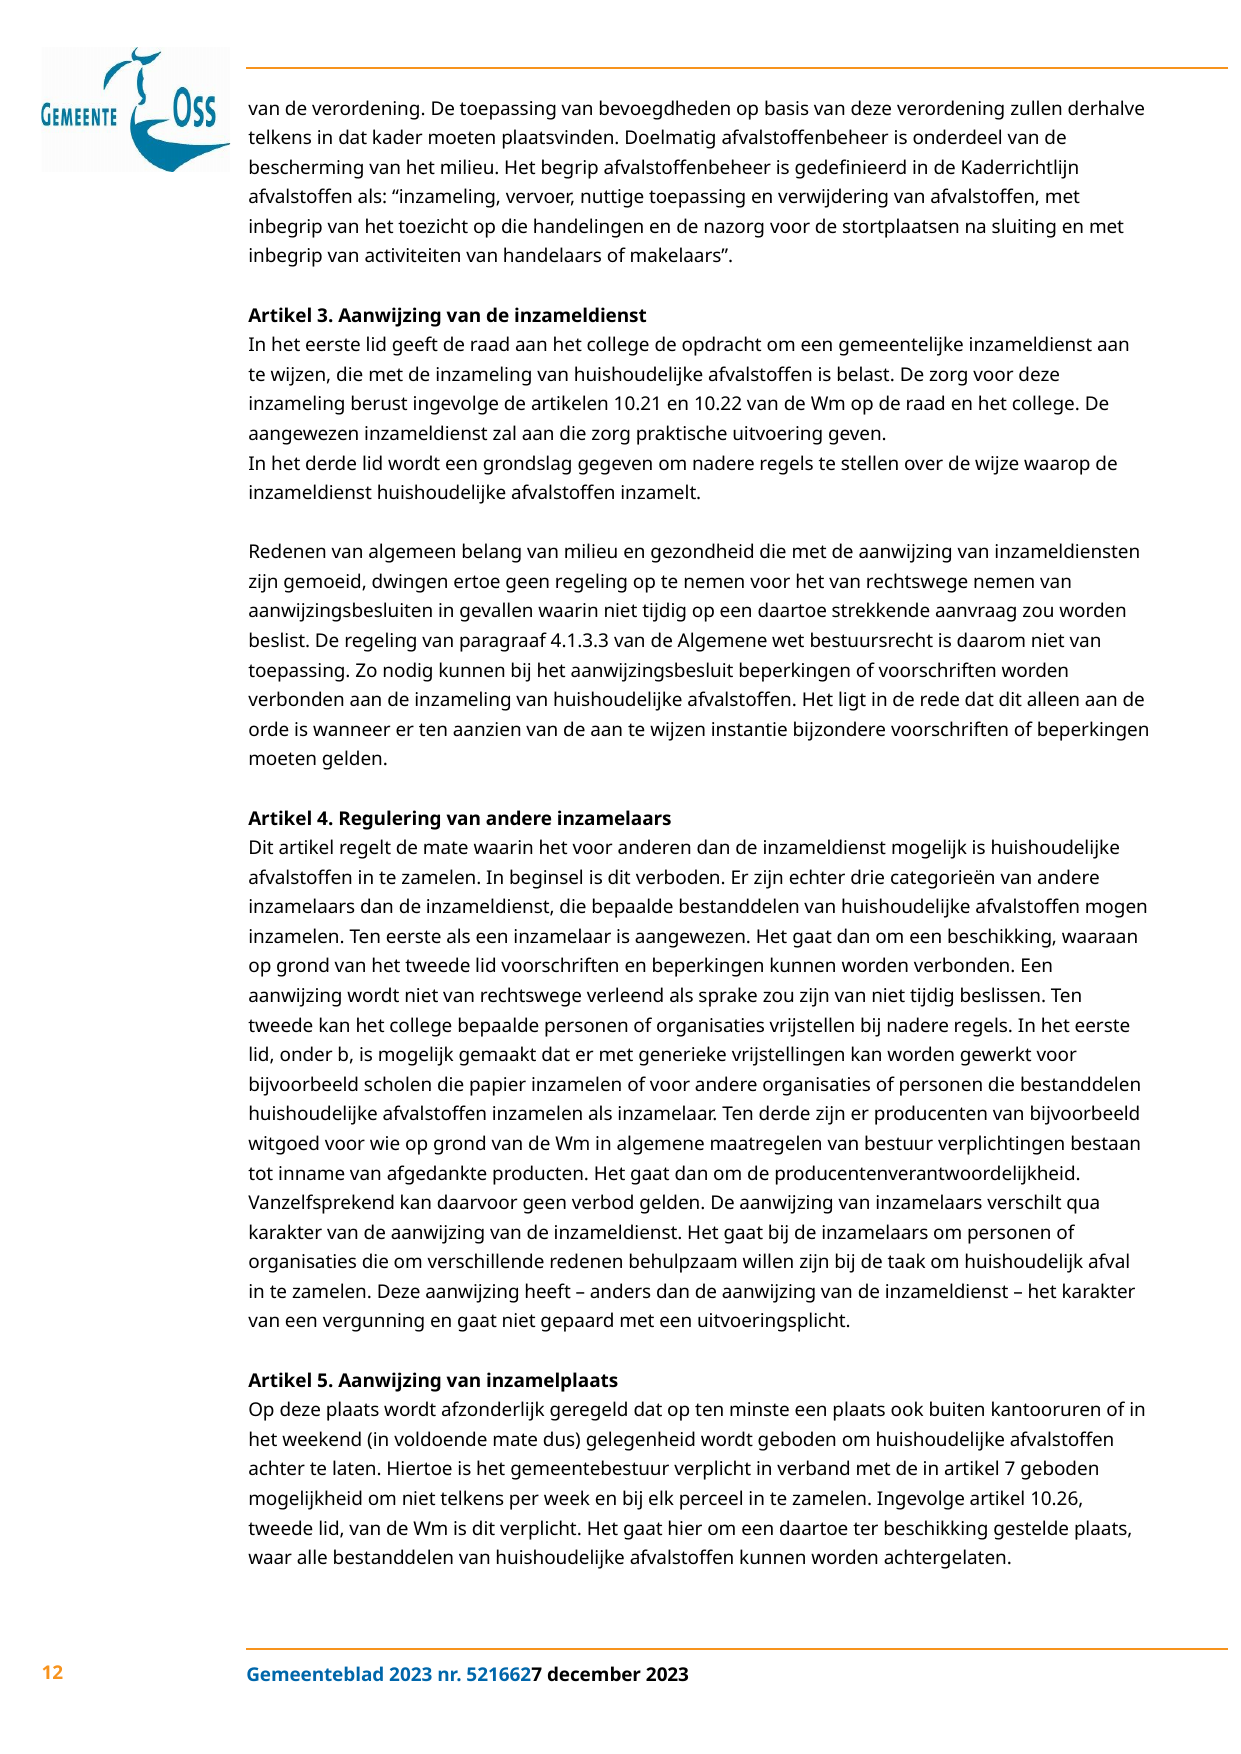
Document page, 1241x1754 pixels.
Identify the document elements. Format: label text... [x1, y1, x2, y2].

text Artikel 4. Regulering van andere inzamelaars [248, 805, 1152, 831]
text Artikel 5. Aanwijzing van inzamelplaats [248, 1367, 1152, 1393]
text Redenen van algemeen belang van milieu en gezondheid die met de aanwijzing van inzameldiensten zijn gemoeid, dwingen ertoe geen regeling op te nemen voor het van rechtswege nemen van aanwijzingsbesluiten in gevallen waarin niet tijdig op een daartoe strekkende aanvraag zou worden beslist. De regeling van paragraaf 4.1.3.3 van de Algemene wet bestuursrecht is daarom niet van toepassing. Zo nodig kunnen bij het aanwijzingsbesluit beperkingen of voorschriften worden verbonden aan de inzameling van huishoudelijke afvalstoffen. Het ligt in de rede dat dit alleen aan de orde is wanneer er ten aanzien van de aan te wijzen instantie bijzondere voorschriften of beperkingen moeten gelden. [248, 538, 1152, 771]
text In het eerste lid geeft de raad aan het college de opdracht om een gemeentelijke inzameldienst aan te wijzen, die met de inzameling van huishoudelijke afvalstoffen is belast. De zorg voor deze inzameling berust ingevolge de artikelen 10.21 en 10.22 van de Wm op de raad en het college. De aangewezen inzameldienst zal aan die zorg praktische uitvoering geven. [248, 331, 1152, 446]
text Artikel 3. Aanwijzing van de inzameldienst [248, 302, 1152, 328]
text Dit artikel regelt de mate waarin het voor anderen dan de inzameldienst mogelijk is huishoudelijke afvalstoffen in te zamelen. In beginsel is dit verboden. Er zijn echter drie categorieën van andere inzamelaars dan de inzameldienst, die bepaalde bestanddelen van huishoudelijke afvalstoffen mogen inzamelen. Ten eerste als een inzamelaar is aangewezen. Het gaat dan om een beschikking, waaraan op grond van het tweede lid voorschriften en beperkingen kunnen worden verbonden. Een aanwijzing wordt niet van rechtswege verleend als sprake zou zijn van niet tijdig beslissen. Ten tweede kan het college bepaalde personen of organisaties vrijstellen bij nadere regels. In het eerste lid, onder b, is mogelijk gemaakt dat er met generieke vrijstellingen kan worden gewerkt voor bijvoorbeeld scholen die papier inzamelen of voor andere organisaties of personen die bestanddelen huishoudelijke afvalstoffen inzamelen als inzamelaar. Ten derde zijn er producenten van bijvoorbeeld witgoed voor wie op grond van de Wm in algemene maatregelen van bestuur verplichtingen bestaan tot inname van afgedankte producten. Het gaat dan om de producentenverantwoordelijkheid. Vanzelfsprekend kan daarvoor geen verbod gelden. De aanwijzing van inzamelaars verschilt qua karakter van de aanwijzing van de inzameldienst. Het gaat bij de inzamelaars om personen of organisaties die om verschillende redenen behulpzaam willen zijn bij de taak om huishoudelijk afval in te zamelen. Deze aanwijzing heeft – anders dan de aanwijzing van de inzameldienst – het karakter van een vergunning en gaat niet gepaard met een uitvoeringsplicht. [248, 834, 1152, 1333]
text van de verordening. De toepassing van bevoegdheden op basis van deze verordening zullen derhalve telkens in dat kader moeten plaatsvinden. Doelmatig afvalstoffenbeheer is onderdeel van de bescherming van het milieu. Het begrip afvalstoffenbeheer is gedefinieerd in de Kaderrichtlijn afvalstoffen als: “inzameling, vervoer, nuttige toepassing en verwijdering van afvalstoffen, met inbegrip van het toezicht op die handelingen en de nazorg voor de stortplaatsen na sluiting en met inbegrip van activiteiten van handelaars of makelaars”. [248, 95, 1152, 268]
text In het derde lid wordt een grondslag gegeven om nadere regels te stellen over de wijze waarop de inzameldienst huishoudelijke afvalstoffen inzamelt. [248, 450, 1152, 505]
picture [41, 47, 231, 172]
text Op deze plaats wordt afzonderlijk geregeld dat op ten minste een plaats ook buiten kantooruren of in het weekend (in voldoende mate dus) gelegenheid wordt geboden om huishoudelijke afvalstoffen achter te laten. Hiertoe is het gemeentebestuur verplicht in verband met de in artikel 7 geboden mogelijkheid om niet telkens per week en bij elk perceel in te zamelen. Ingevolge artikel 10.26, tweede lid, van de Wm is dit verplicht. Het gaat hier om een daartoe ter beschikking gestelde plaats, waar alle bestanddelen van huishoudelijke afvalstoffen kunnen worden achtergelaten. [248, 1396, 1152, 1570]
